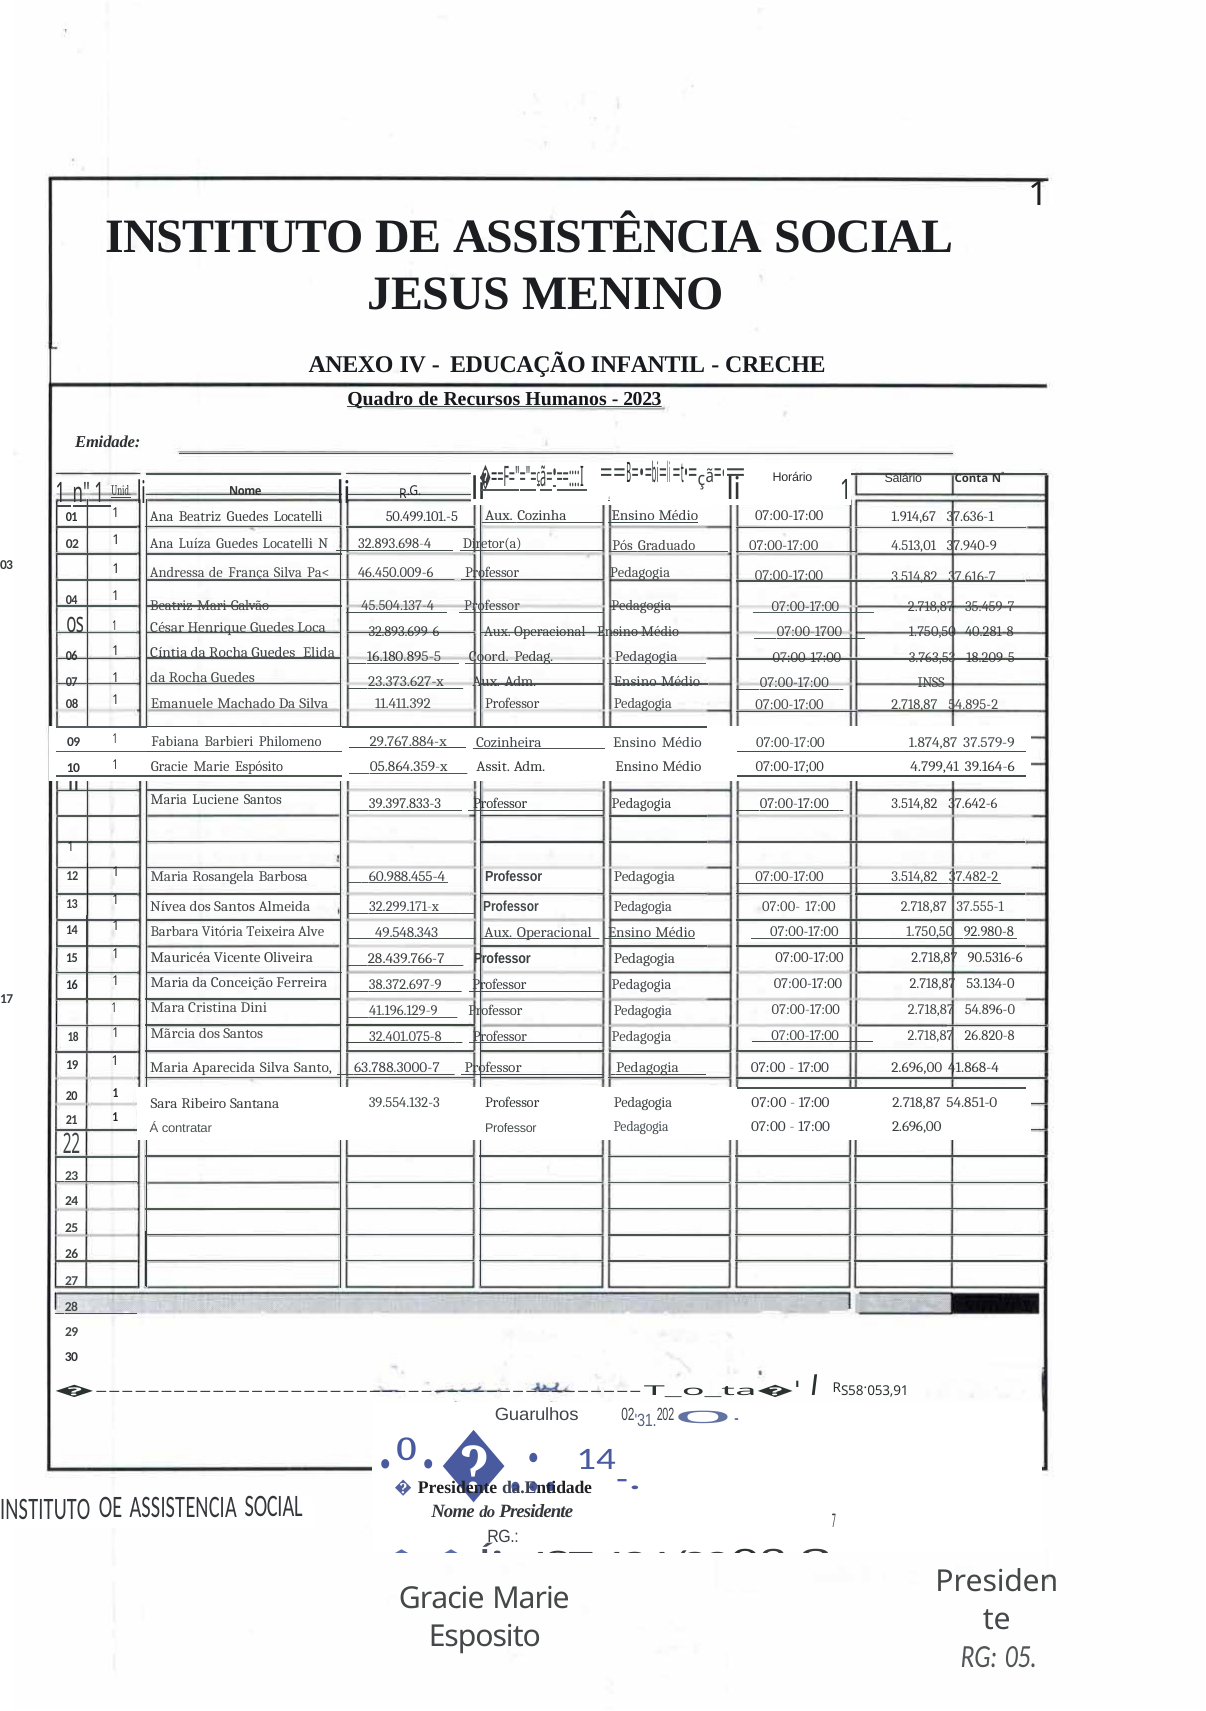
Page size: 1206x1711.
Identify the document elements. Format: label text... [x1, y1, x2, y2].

table_header Fabiana Barbieri Philomeno [147, 727, 342, 751]
table_header [707, 726, 737, 751]
table_cell 07:00-17;00 [737, 752, 864, 775]
table_cell 2.696,00 [866, 1112, 1026, 1138]
text li ::1 li 1 [471, 466, 851, 505]
table_cell Pedagogia [579, 1112, 737, 1138]
table_header 09 [56, 728, 88, 751]
table_cell 05.864.359-x Assit. Adm. Ensino Médio [342, 751, 707, 775]
text li 1 [49, 726, 1031, 781]
table_header 39.554.132-3 [342, 1087, 470, 1112]
table_header 07:00-17:00 [737, 726, 864, 751]
table_cell 1 [88, 752, 147, 775]
table_cell 10 [56, 752, 88, 775]
table_cell Gracie Marie Espósito [147, 752, 342, 775]
text �------------------------------------------T_o_ta�l I RS58.053,91 [372, 1402, 1042, 1552]
table_cell Á contratar [144, 1112, 342, 1138]
table_header Professor [470, 1087, 579, 1112]
text 17 [0, 993, 14, 1007]
table_header Sara Ribeiro Santana [144, 1087, 342, 1112]
table_cell 4.799,41 39.164-6 [864, 752, 1026, 775]
table_header 1 [88, 728, 147, 751]
table_header 2.718,87 54.851-0 [866, 1089, 1026, 1112]
text ·º·�.:. 14-. ��íi;.487.424/0002-27 [374, 1413, 1042, 1552]
table_header 07:00 - 17:00 [737, 1089, 866, 1112]
table_header Pedagogia [579, 1087, 737, 1112]
table_header 29.767.884-x Cozinheira Ensino Médio [342, 728, 707, 751]
text INSTITUTO OE ASSISTENCIA SOCIAL [0, 1497, 313, 1525]
text 03 [0, 559, 13, 572]
table_cell [707, 751, 737, 775]
table_cell [342, 1112, 470, 1138]
table_cell Professor [470, 1112, 579, 1138]
table_cell 07:00 - 17:00 [737, 1112, 866, 1138]
table_header 1.874,87 37.579-9 [864, 726, 1026, 751]
text 20 1 [137, 1087, 1031, 1140]
